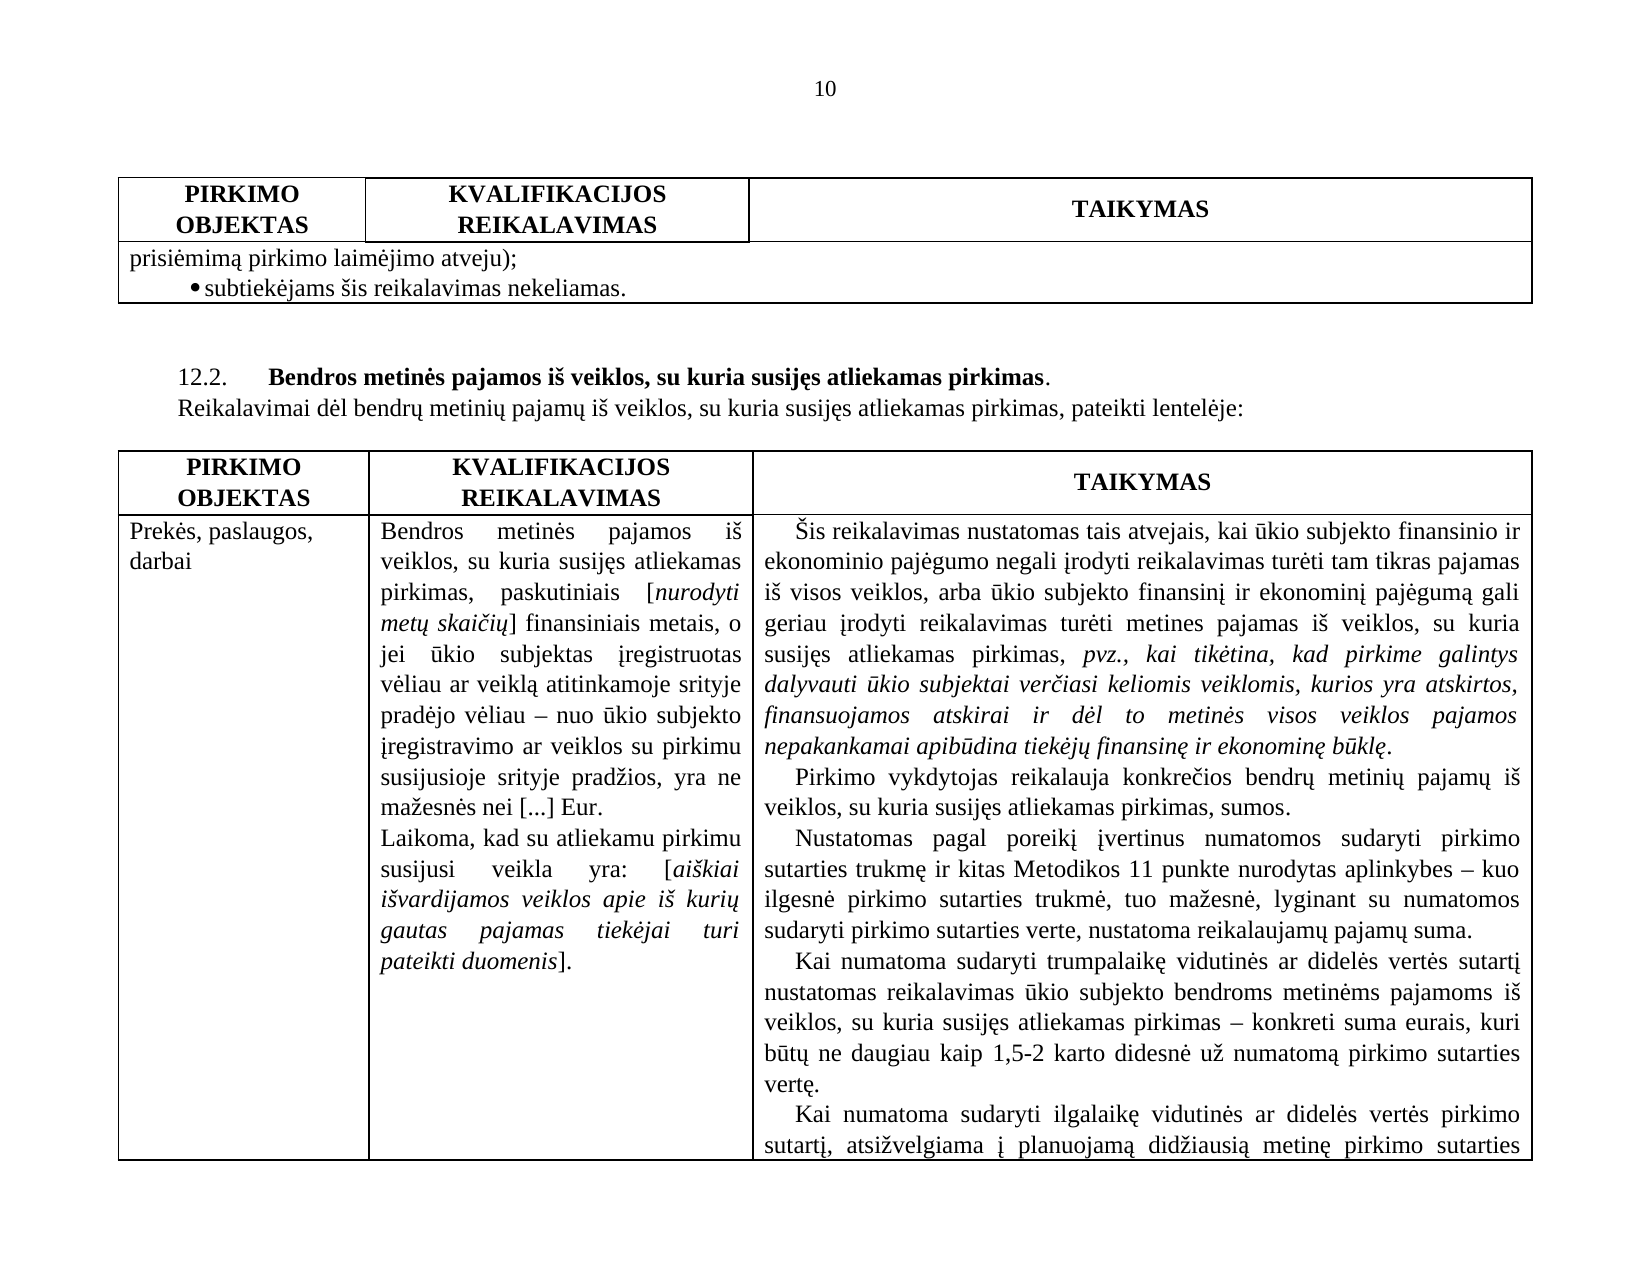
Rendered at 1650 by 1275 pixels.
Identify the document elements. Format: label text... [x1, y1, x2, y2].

table_header KVALIFIKACIJOS REIKALAVIMAS [370, 452, 752, 514]
table_header KVALIFIKACIJOS REIKALAVIMAS [366, 179, 748, 241]
table_cell Bendros metinės pajamos iš veiklos, su kuria susijęs atliekamas pirkimas, paskutiniais [nurodyti metų skaičių] finansiniais metais, o jei ūkio subjektas įregistruotas vėliau ar veiklą atitinkamoje srityje pradėjo vėliau – nuo ūkio subjekto įregistravimo ar veiklos su pirkimu susijusioje srityje pradžios, yra ne mažesnės nei [...] Eur. Laikoma, kad su atliekamu pirkimu susijusi veikla yra: [aiškiai išvardijamos veiklos apie iš kurių gautas pajamas tiekėjai turi pateikti duomenis]. [370, 516, 752, 1159]
text 12.2. Bendros metinės pajamos iš veiklos, su kuria susijęs atliekamas pirkimas. [118, 362, 1532, 391]
table_cell Šis reikalavimas nustatomas tais atvejais, kai ūkio subjekto finansinio ir ekonominio pajėgumo negali įrodyti reikalavimas turėti tam tikras pajamas iš visos veiklos, arba ūkio subjekto finansinį ir ekonominį pajėgumą gali geriau įrodyti reikalavimas turėti metines pajamas iš veiklos, su kuria susijęs atliekamas pirkimas, pvz., kai tikėtina, kad pirkime galintys dalyvauti ūkio subjektai verčiasi keliomis veiklomis, kurios yra atskirtos, finansuojamos atskirai ir dėl to metinės visos veiklos pajamos nepakankamai apibūdina tiekėjų finansinę ir ekonominę būklę. Pirkimo vykdytojas reikalauja konkrečios bendrų metinių pajamų iš veiklos, su kuria susijęs atliekamas pirkimas, sumos. Nustatomas pagal poreikį įvertinus numatomos sudaryti pirkimo sutarties trukmę ir kitas Metodikos ‎11 punkte nurodytas aplinkybes – kuo ilgesnė pirkimo sutarties trukmė, tuo mažesnė, lyginant su numatomos sudaryti pirkimo sutarties verte, nustatoma reikalaujamų pajamų suma. Kai numatoma sudaryti trumpalaikę vidutinės ar didelės vertės sutartį nustatomas reikalavimas ūkio subjekto bendroms metinėms pajamoms iš veiklos, su kuria susijęs atliekamas pirkimas – konkreti suma eurais, kuri būtų ne daugiau kaip 1,5-2 karto didesnė už numatomą pirkimo sutarties vertę. Kai numatoma sudaryti ilgalaikę vidutinės ar didelės vertės pirkimo sutartį, atsižvelgiama į planuojamą didžiausią metinę pirkimo sutarties [754, 515, 1531, 1159]
table_header TAIKYMAS [750, 179, 1531, 241]
table_cell Prekės, paslaugos, darbai [119, 516, 368, 1159]
text Reikalavimai dėl bendrų metinių pajamų iš veiklos, su kuria susijęs atliekamas pirkimas, pateikti lentelėje: [118, 393, 1532, 421]
table_header PIRKIMO OBJEKTAS [119, 452, 368, 514]
table_header TAIKYMAS [754, 452, 1531, 514]
table_cell prisiėmimą pirkimo laimėjimo atveju);  subtiekėjams šis reikalavimas nekeliamas. [119, 242, 1531, 302]
table_header PIRKIMO OBJEKTAS [119, 178, 365, 241]
